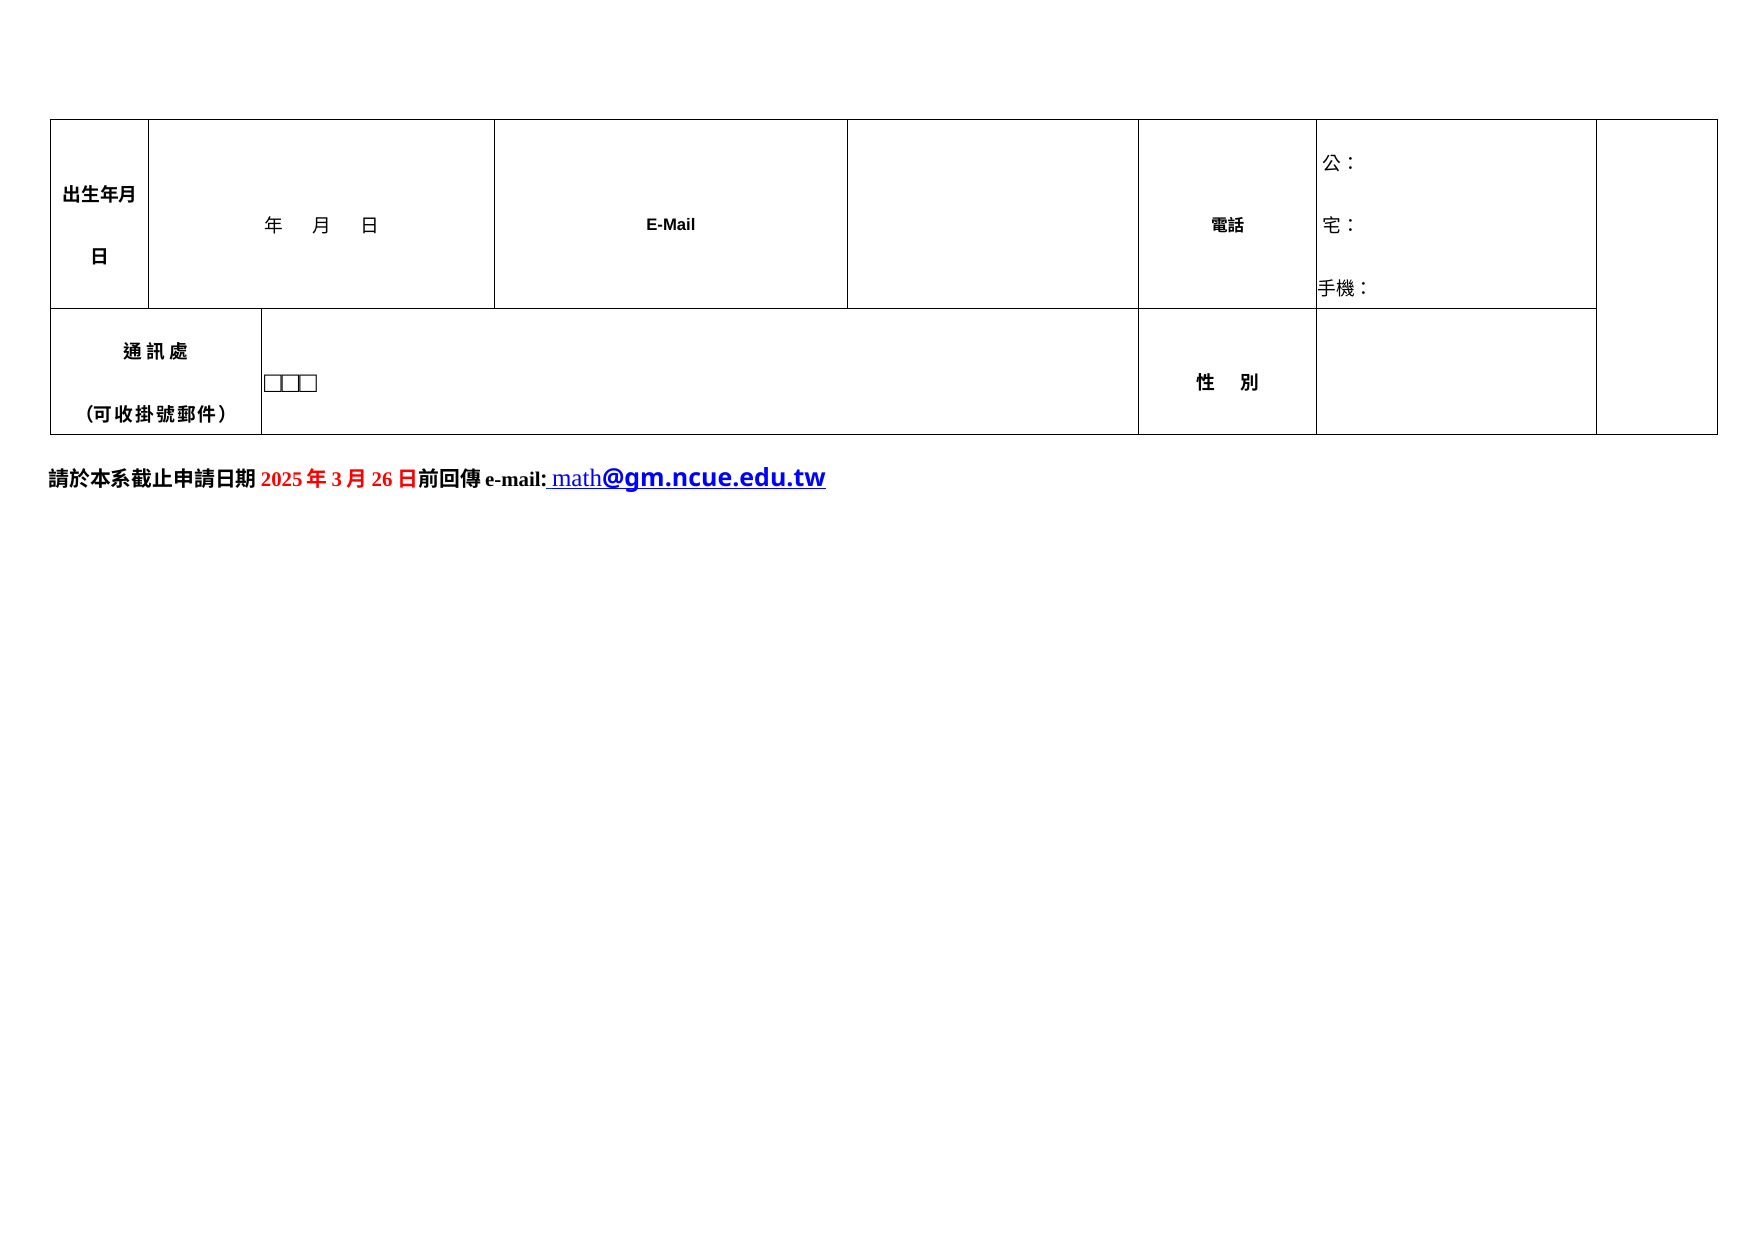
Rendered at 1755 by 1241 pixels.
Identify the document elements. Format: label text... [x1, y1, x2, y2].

table_cell E-Mail [495, 120, 847, 308]
text 請於本系截止申請日期2025年3月 26 日前回傳e-mail: math@gm.ncue.edu.tw [48, 435, 1604, 497]
table_cell □□□ [262, 309, 1138, 434]
table_cell 年 月 日 [149, 120, 494, 308]
table_cell [848, 120, 1138, 308]
table_cell [1317, 309, 1596, 434]
table_cell 電話 [1139, 120, 1316, 308]
table_cell 出生年月日 [51, 120, 148, 308]
table_cell 性 別 [1139, 309, 1316, 434]
table_cell 通 訊 處 （可收掛號郵件） [51, 309, 261, 434]
table_cell 公： 宅： 手機： [1317, 120, 1596, 308]
table_cell [1597, 120, 1717, 434]
